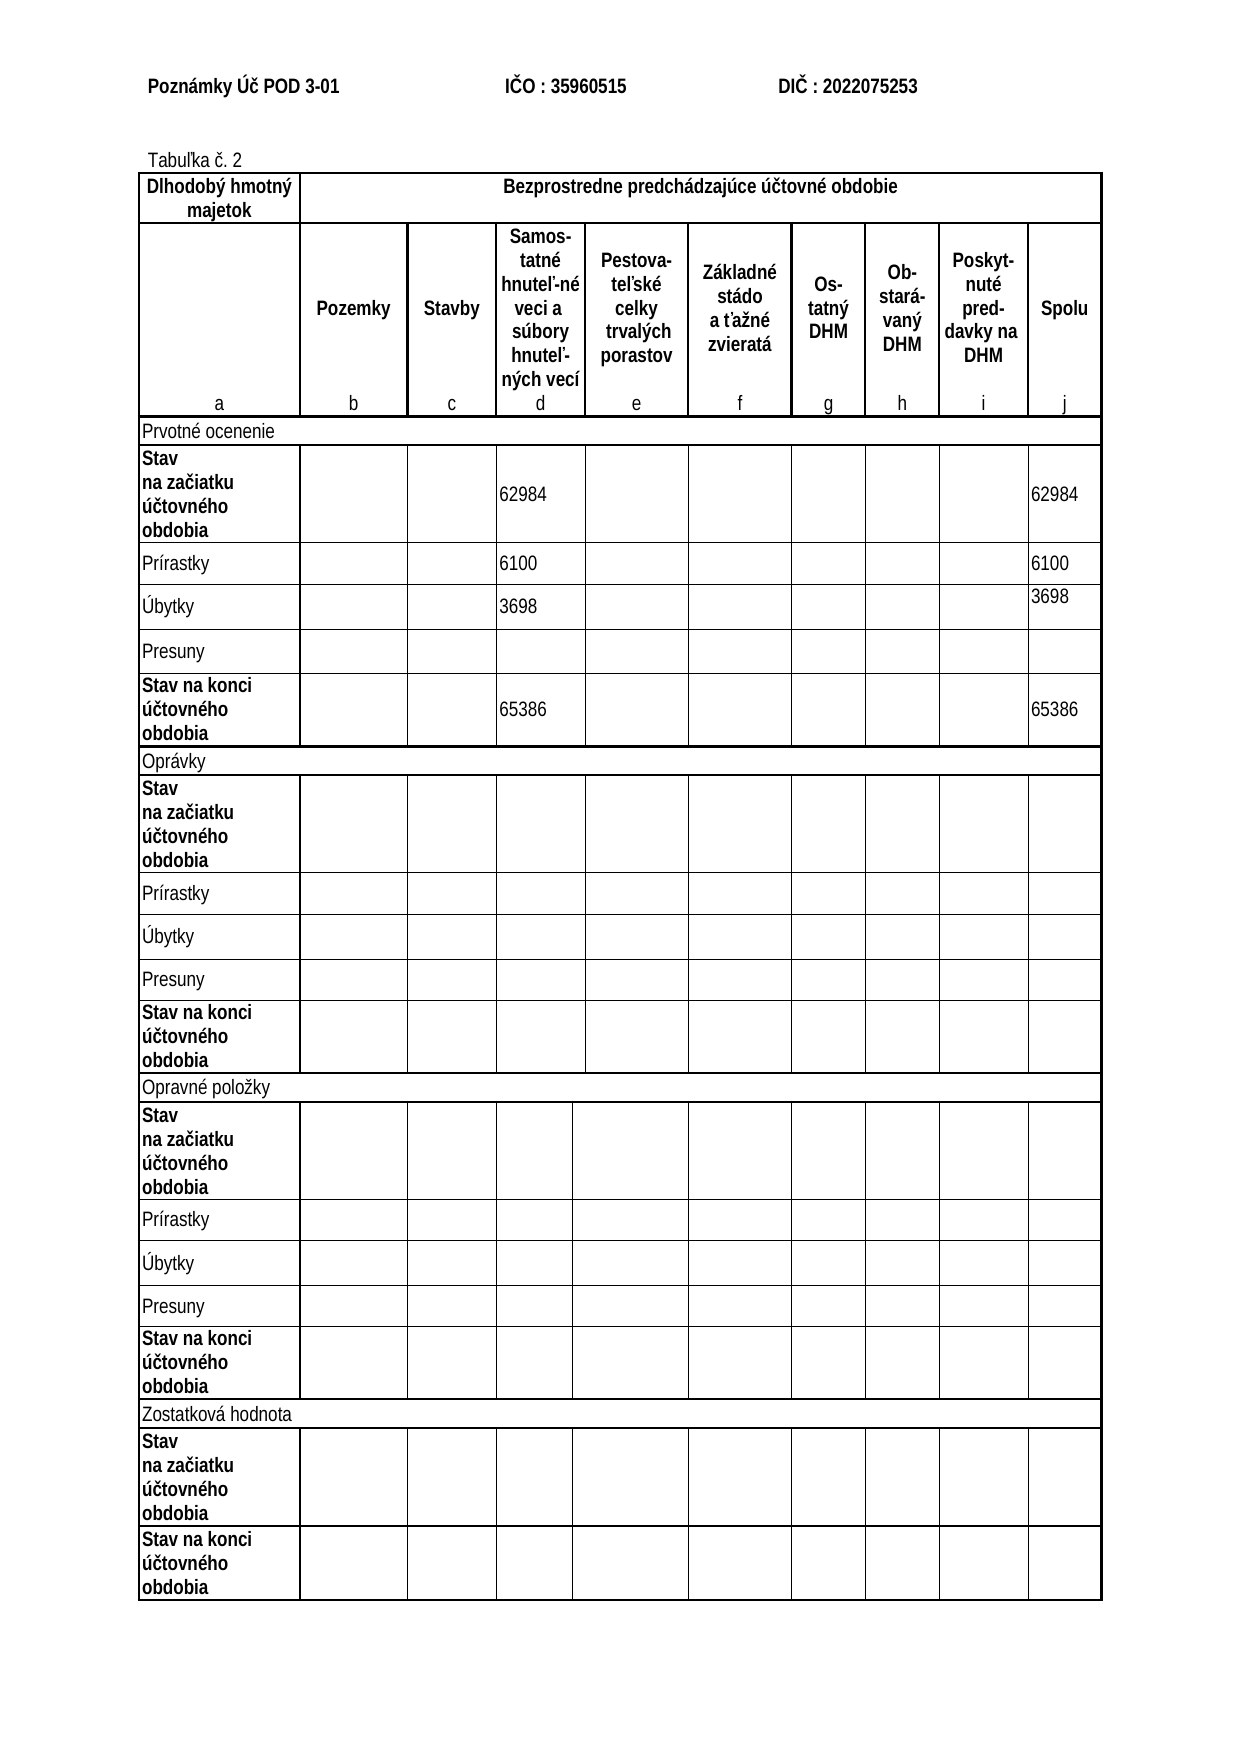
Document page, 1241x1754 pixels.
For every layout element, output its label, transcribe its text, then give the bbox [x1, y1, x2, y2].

table_cell [1029, 960, 1100, 1000]
table_cell Zostatková hodnota [140, 1400, 1100, 1427]
table_cell [1029, 873, 1100, 913]
table_cell [940, 543, 1028, 583]
table_cell Poskyt-nuté pred-davky na DHM [940, 224, 1027, 391]
table_cell [792, 1103, 865, 1199]
table_cell [497, 630, 585, 673]
table_cell [408, 1103, 496, 1199]
table_cell [940, 1429, 1028, 1525]
table_cell [689, 543, 791, 583]
table_cell Úbytky [140, 915, 299, 958]
table_cell [689, 1103, 791, 1199]
table_cell [301, 1001, 407, 1072]
table_cell Pozemky [301, 224, 406, 391]
table_cell [1029, 1527, 1100, 1599]
table_header Dlhodobý hmotný majetok [140, 174, 299, 222]
table_cell [866, 630, 939, 673]
table_cell [497, 960, 585, 1000]
table_cell [689, 630, 791, 673]
table_cell [940, 1103, 1028, 1199]
table_cell 3698 [1029, 585, 1100, 628]
table_cell Prírastky [140, 1200, 299, 1240]
table_cell [497, 1103, 572, 1199]
table_cell [301, 585, 407, 628]
table_cell Stav na začiatku účtovného obdobia [140, 1429, 299, 1525]
table_cell Spolu [1029, 224, 1100, 391]
table_cell [497, 1200, 572, 1240]
table_cell [940, 915, 1028, 958]
table_cell Stavby [409, 224, 495, 391]
table_cell 62984 [497, 446, 585, 542]
table_cell Úbytky [140, 1241, 299, 1285]
table_cell [408, 1241, 496, 1285]
table_cell [940, 630, 1028, 673]
table_cell [792, 1200, 865, 1240]
table_cell Stav na začiatku účtovného obdobia [140, 776, 299, 872]
table_cell [408, 1001, 496, 1072]
table_cell [689, 873, 791, 913]
table_cell j [1029, 391, 1100, 415]
table_cell [940, 1001, 1028, 1072]
table_cell [689, 1286, 791, 1326]
table_cell Ob-stará-vaný DHM [866, 224, 938, 391]
table_cell [1029, 776, 1100, 872]
table_cell 65386 [1029, 674, 1100, 745]
table_cell [792, 630, 865, 673]
table_cell [866, 1200, 939, 1240]
table_cell Stav na konci účtovného obdobia [140, 674, 299, 745]
table_cell [301, 1103, 407, 1199]
table_cell [301, 674, 407, 745]
table_cell [792, 1527, 865, 1599]
table_cell [497, 873, 585, 913]
table_cell [940, 1327, 1028, 1398]
table_cell Stav na konci účtovného obdobia [140, 1327, 299, 1398]
table_cell [408, 776, 496, 872]
table_cell [866, 1527, 939, 1599]
table_cell [866, 446, 939, 542]
table_cell Presuny [140, 960, 299, 1000]
table_cell [573, 1241, 688, 1285]
table_cell [408, 630, 496, 673]
table_cell [586, 873, 688, 913]
table_cell [866, 543, 939, 583]
text Tabuľka č. 2 [148, 148, 1093, 172]
table_cell [586, 674, 688, 745]
table_cell [408, 543, 496, 583]
table_cell [301, 630, 407, 673]
table_cell [408, 1429, 496, 1525]
table_cell [866, 776, 939, 872]
table_cell Prírastky [140, 873, 299, 913]
table_cell [301, 960, 407, 1000]
table_cell [586, 960, 688, 1000]
table_cell [792, 960, 865, 1000]
table_cell [408, 915, 496, 958]
table_cell Stav na začiatku účtovného obdobia [140, 446, 299, 542]
table_cell [792, 1241, 865, 1285]
table_cell [497, 1241, 572, 1285]
table_cell Presuny [140, 630, 299, 673]
table_cell [301, 1286, 407, 1326]
table_cell [573, 1200, 688, 1240]
table_cell [301, 1200, 407, 1240]
table_cell Úbytky [140, 585, 299, 628]
table_cell [586, 446, 688, 542]
table_cell [689, 674, 791, 745]
table_cell [866, 1286, 939, 1326]
table_cell [689, 1327, 791, 1398]
table_cell [301, 1429, 407, 1525]
table_cell [408, 1527, 496, 1599]
table_cell [408, 446, 496, 542]
table_cell [866, 1429, 939, 1525]
table_cell [792, 915, 865, 958]
table_cell e [586, 391, 687, 415]
table_cell [866, 585, 939, 628]
table_cell [301, 873, 407, 913]
table_cell Presuny [140, 1286, 299, 1326]
table_cell [940, 1286, 1028, 1326]
table_cell [940, 585, 1028, 628]
table_cell [792, 543, 865, 583]
table_cell [866, 674, 939, 745]
table_cell [792, 585, 865, 628]
table_cell [689, 776, 791, 872]
table_cell Prírastky [140, 543, 299, 583]
table_cell [301, 1327, 407, 1398]
table_cell a [140, 391, 299, 415]
table_cell [497, 1527, 572, 1599]
table_cell [689, 1527, 791, 1599]
table_cell Prvotné ocenenie [140, 418, 1100, 444]
table_cell [408, 585, 496, 628]
table_cell [940, 446, 1028, 542]
table_cell g [793, 391, 864, 415]
table_cell [1029, 1241, 1100, 1285]
table_cell [408, 1286, 496, 1326]
table_cell [586, 915, 688, 958]
table_cell [1029, 630, 1100, 673]
table_cell [497, 776, 585, 872]
table_cell [586, 776, 688, 872]
table_cell [689, 1001, 791, 1072]
table_cell f [689, 391, 790, 415]
table_cell [497, 1327, 572, 1398]
table_cell Os-tatný DHM [793, 224, 864, 391]
table_cell 6100 [497, 543, 585, 583]
table_cell [940, 1527, 1028, 1599]
table_cell Samos-tatné hnuteľ-né veci a súbory hnuteľ-ných vecí [497, 224, 584, 391]
table_cell [689, 960, 791, 1000]
table_cell [1029, 1286, 1100, 1326]
table_cell [866, 1103, 939, 1199]
table_cell [497, 1286, 572, 1326]
table_cell [301, 915, 407, 958]
table_cell [408, 1327, 496, 1398]
table_cell [866, 960, 939, 1000]
table_cell [866, 1327, 939, 1398]
table_cell [586, 585, 688, 628]
table_cell [573, 1286, 688, 1326]
table_cell [940, 873, 1028, 913]
table_cell [573, 1103, 688, 1199]
table_cell [940, 1241, 1028, 1285]
table_cell Opravné položky [140, 1074, 1100, 1101]
table_cell [792, 1001, 865, 1072]
table_cell h [866, 391, 938, 415]
table_cell [940, 674, 1028, 745]
table_cell [689, 915, 791, 958]
table_cell Oprávky [140, 748, 1100, 774]
table_cell Základné stádo a ťažné zvieratá [689, 224, 790, 391]
table_cell [1029, 1200, 1100, 1240]
table_cell Stav na konci účtovného obdobia [140, 1527, 299, 1599]
table_cell [689, 1200, 791, 1240]
table_cell [497, 1429, 572, 1525]
table_cell b [301, 391, 406, 415]
table_cell 65386 [497, 674, 585, 745]
table_cell [689, 585, 791, 628]
table_cell 6100 [1029, 543, 1100, 583]
table_cell [586, 1001, 688, 1072]
table_cell Pestova-teľské celky trvalých porastov [586, 224, 687, 391]
table_cell [301, 776, 407, 872]
table_cell [573, 1429, 688, 1525]
table_cell 3698 [497, 585, 585, 628]
table_cell Stav na začiatku účtovného obdobia [140, 1103, 299, 1199]
table_cell d [497, 391, 584, 415]
table_cell [792, 674, 865, 745]
table_cell [301, 1241, 407, 1285]
table_cell [408, 674, 496, 745]
table_cell [408, 873, 496, 913]
table_cell [408, 1200, 496, 1240]
table_cell [866, 873, 939, 913]
table_cell [1029, 1103, 1100, 1199]
table_cell 62984 [1029, 446, 1100, 542]
table_cell [866, 915, 939, 958]
table_cell [573, 1527, 688, 1599]
table_cell [497, 1001, 585, 1072]
table_cell [866, 1241, 939, 1285]
table_cell [497, 915, 585, 958]
table_cell i [940, 391, 1027, 415]
table_cell [586, 543, 688, 583]
table_cell [573, 1327, 688, 1398]
table_cell [689, 1429, 791, 1525]
table_cell c [409, 391, 495, 415]
table_cell [940, 960, 1028, 1000]
table_cell [792, 1286, 865, 1326]
table_cell Stav na konci účtovného obdobia [140, 1001, 299, 1072]
table_cell [301, 446, 407, 542]
table_cell [301, 543, 407, 583]
table_cell [792, 1327, 865, 1398]
table_cell [586, 630, 688, 673]
table_cell [940, 776, 1028, 872]
table_cell [140, 224, 299, 391]
table_cell [1029, 1327, 1100, 1398]
table_cell [689, 1241, 791, 1285]
table_cell [866, 1001, 939, 1072]
table_cell [1029, 1429, 1100, 1525]
table_cell [301, 1527, 407, 1599]
table_cell [792, 873, 865, 913]
table_cell [689, 446, 791, 542]
table_cell [792, 446, 865, 542]
table_cell [940, 1200, 1028, 1240]
table_cell [792, 1429, 865, 1525]
table_cell [1029, 915, 1100, 958]
table_cell [408, 960, 496, 1000]
table_cell [1029, 1001, 1100, 1072]
table_header Bezprostredne predchádzajúce účtovné obdobie [301, 174, 1100, 222]
table_cell [792, 776, 865, 872]
